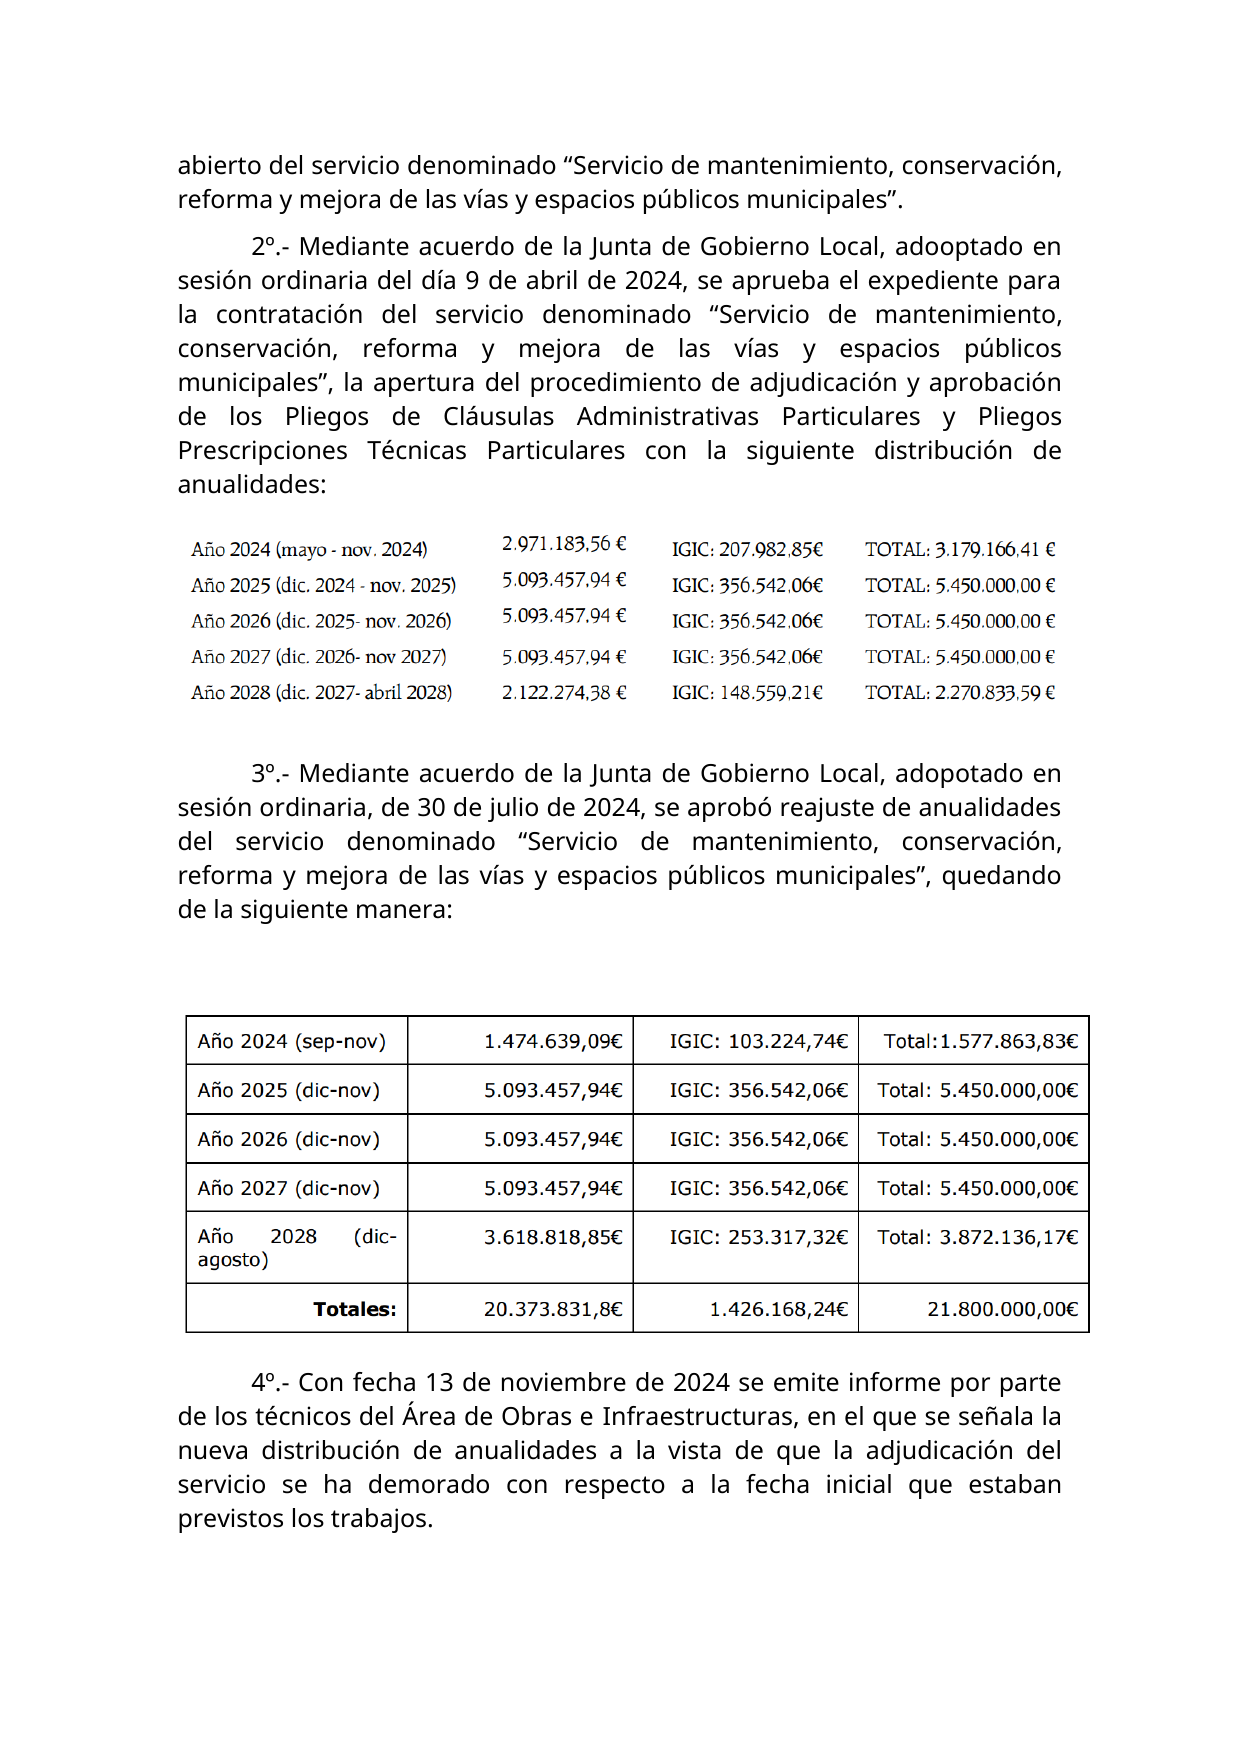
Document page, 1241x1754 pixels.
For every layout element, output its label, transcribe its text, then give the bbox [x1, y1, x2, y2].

text 4º.- Con fecha 13 de noviembre de 2024 se emite informe por parte de los técnicos del Área de Obras e Infraestructuras, en el que se señala la nueva distribución de anualidades a la vista de que la adjudicación del servicio se ha demorado con respecto a la fecha inicial que estaban previstos los trabajos. [177, 1364, 1063, 1535]
text 2º.- Mediante acuerdo de la Junta de Gobierno Local, adooptado en sesión ordinaria del día 9 de abril de 2024, se aprueba el expediente para la contratación del servicio denominado “Servicio de mantenimiento, conservación, reforma y mejora de las vías y espacios públicos municipales”, la apertura del procedimiento de adjudicación y aprobación de los Pliegos de Cláusulas Administrativas Particulares y Pliegos Prescripciones Técnicas Particulares con la siguiente distribución de anualidades: [177, 228, 1063, 501]
text abierto del servicio denominado “Servicio de mantenimiento, conservación, reforma y mejora de las vías y espacios públicos municipales”. [177, 148, 1063, 216]
text 3º.- Mediante acuerdo de la Junta de Gobierno Local, adopotado en sesión ordinaria, de 30 de julio de 2024, se aprobó reajuste de anualidades del servicio denominado “Servicio de mantenimiento, conservación, reforma y mejora de las vías y espacios públicos municipales”, quedando de la siguiente manera: [177, 755, 1063, 926]
